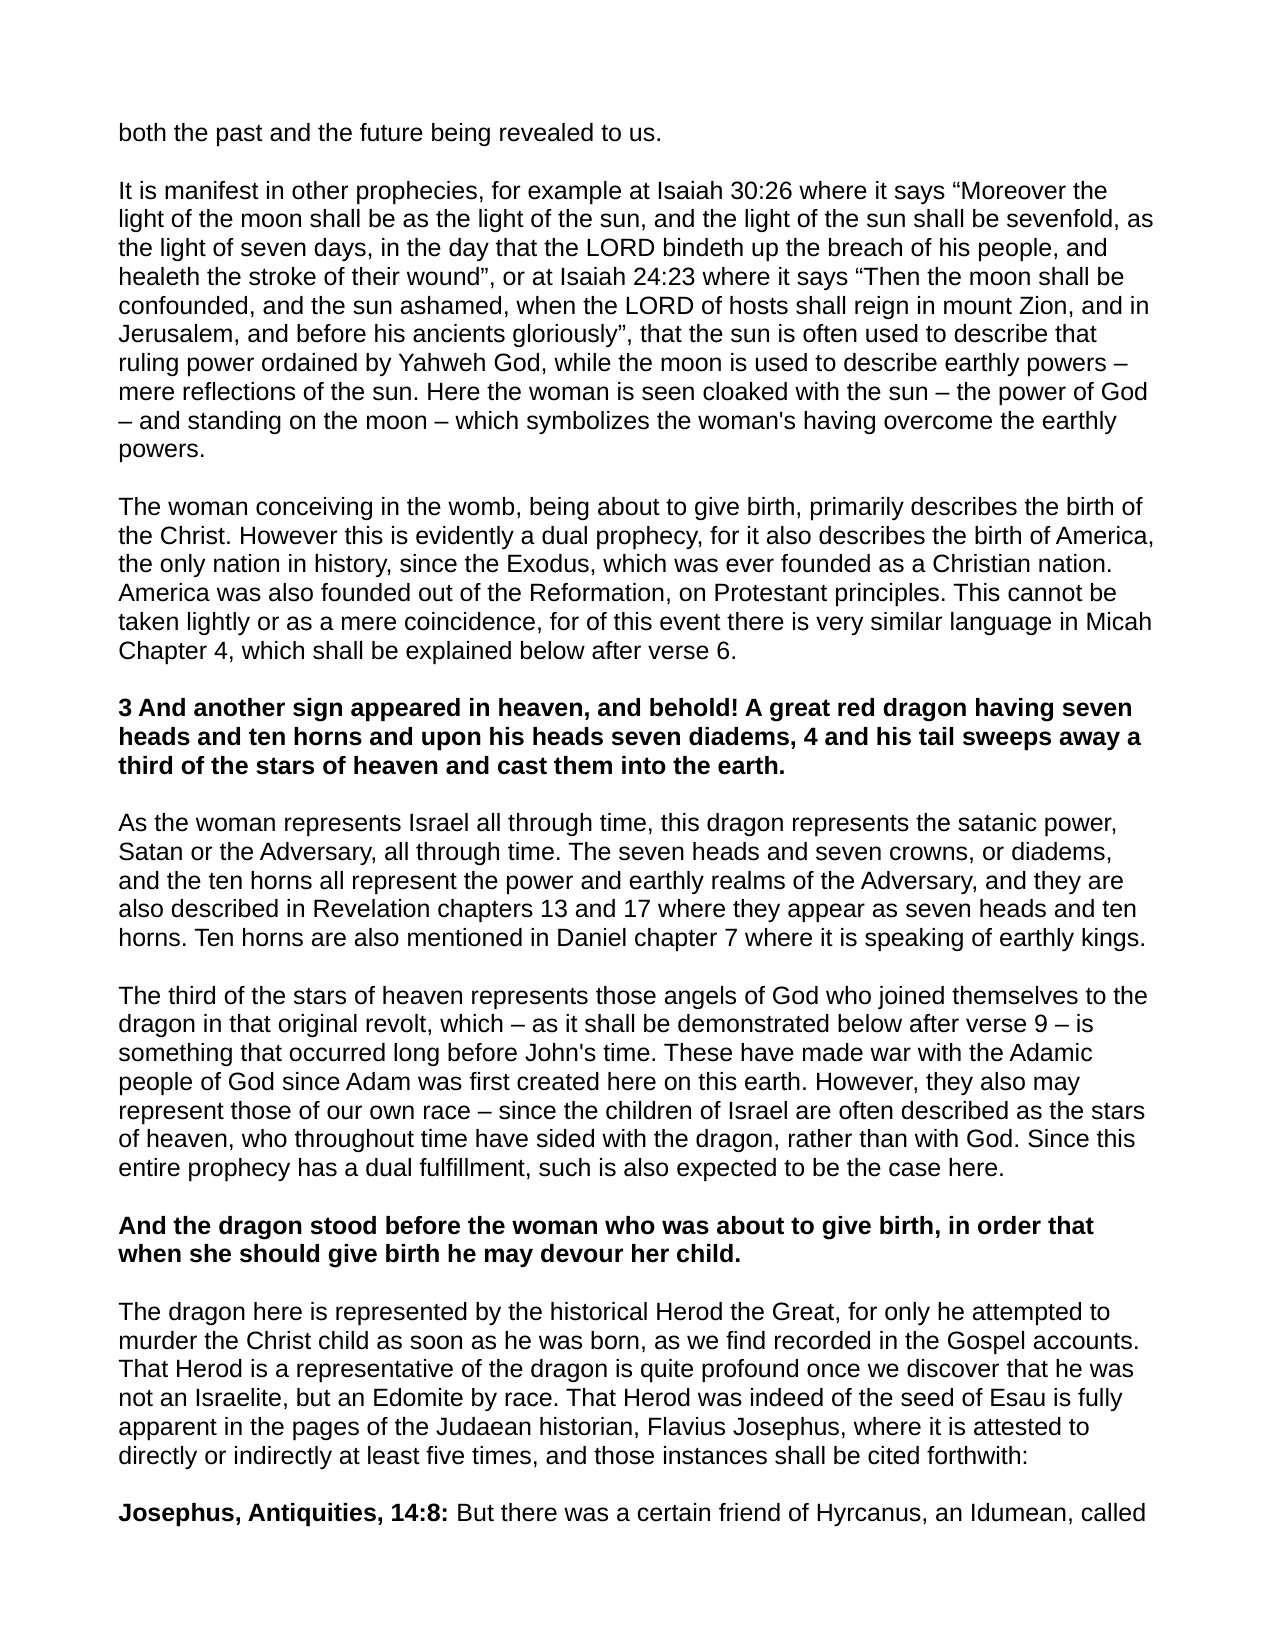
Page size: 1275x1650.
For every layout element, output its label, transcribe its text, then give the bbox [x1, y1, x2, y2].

text The third of the stars of heaven represents those angels of God who joined themselves to the dragon in that original revolt, which – as it shall be demonstrated below after verse 9 – is something that occurred long before John's time. These have made war with the Adamic people of God since Adam was first created here on this earth. However, they also may represent those of our own race – since the children of Israel are often described as the stars of heaven, who throughout time have sided with the dragon, rather than with God. Since this entire prophecy has a dual fulfillment, such is also expected to be the case here. [118, 981, 1157, 1182]
text As the woman represents Israel all through time, this dragon represents the satanic power, Satan or the Adversary, all through time. The seven heads and seven crowns, or diadems, and the ten horns all represent the power and earthly realms of the Adversary, and they are also described in Revelation chapters 13 and 17 where they appear as seven heads and ten horns. Ten horns are also mentioned in Daniel chapter 7 where it is speaking of earthly kings. [118, 808, 1157, 952]
text Josephus, Antiquities, 14:8: But there was a certain friend of Hyrcanus, an Idumean, called [118, 1498, 1157, 1527]
text And the dragon stood before the woman who was about to give birth, in order that when she should give birth he may devour her child. [118, 1211, 1157, 1268]
text It is manifest in other prophecies, for example at Isaiah 30:26 where it says “Moreover the light of the moon shall be as the light of the sun, and the light of the sun shall be sevenfold, as the light of seven days, in the day that the LORD bindeth up the breach of his people, and healeth the stroke of their wound”, or at Isaiah 24:23 where it says “Then the moon shall be confounded, and the sun ashamed, when the LORD of hosts shall reign in mount Zion, and in Jerusalem, and before his ancients gloriously”, that the sun is often used to describe that ruling power ordained by Yahweh God, while the moon is used to describe earthly powers – mere reflections of the sun. Here the woman is seen cloaked with the sun – the power of God – and standing on the moon – which symbolizes the woman's having overcome the earthly powers. [118, 176, 1157, 463]
text 3 And another sign appeared in heaven, and behold! A great red dragon having seven heads and ten horns and upon his heads seven diadems, 4 and his tail sweeps away a third of the stars of heaven and cast them into the earth. [118, 693, 1157, 779]
text The woman conceiving in the womb, being about to give birth, primarily describes the birth of the Christ. However this is evidently a dual prophecy, for it also describes the birth of America, the only nation in history, since the Exodus, which was ever founded as a Christian nation. America was also founded out of the Reformation, on Protestant principles. This cannot be taken lightly or as a mere coincidence, for of this event there is very similar language in Micah Chapter 4, which shall be explained below after verse 6. [118, 492, 1157, 664]
text both the past and the future being revealed to us. [118, 118, 1157, 147]
text The dragon here is represented by the historical Herod the Great, for only he attempted to murder the Christ child as soon as he was born, as we find recorded in the Gospel accounts. That Herod is a representative of the dragon is quite profound once we discover that he was not an Israelite, but an Edomite by race. That Herod was indeed of the seed of Esau is fully apparent in the pages of the Judaean historian, Flavius Josephus, where it is attested to directly or indirectly at least five times, and those instances shall be cited forthwith: [118, 1297, 1157, 1469]
